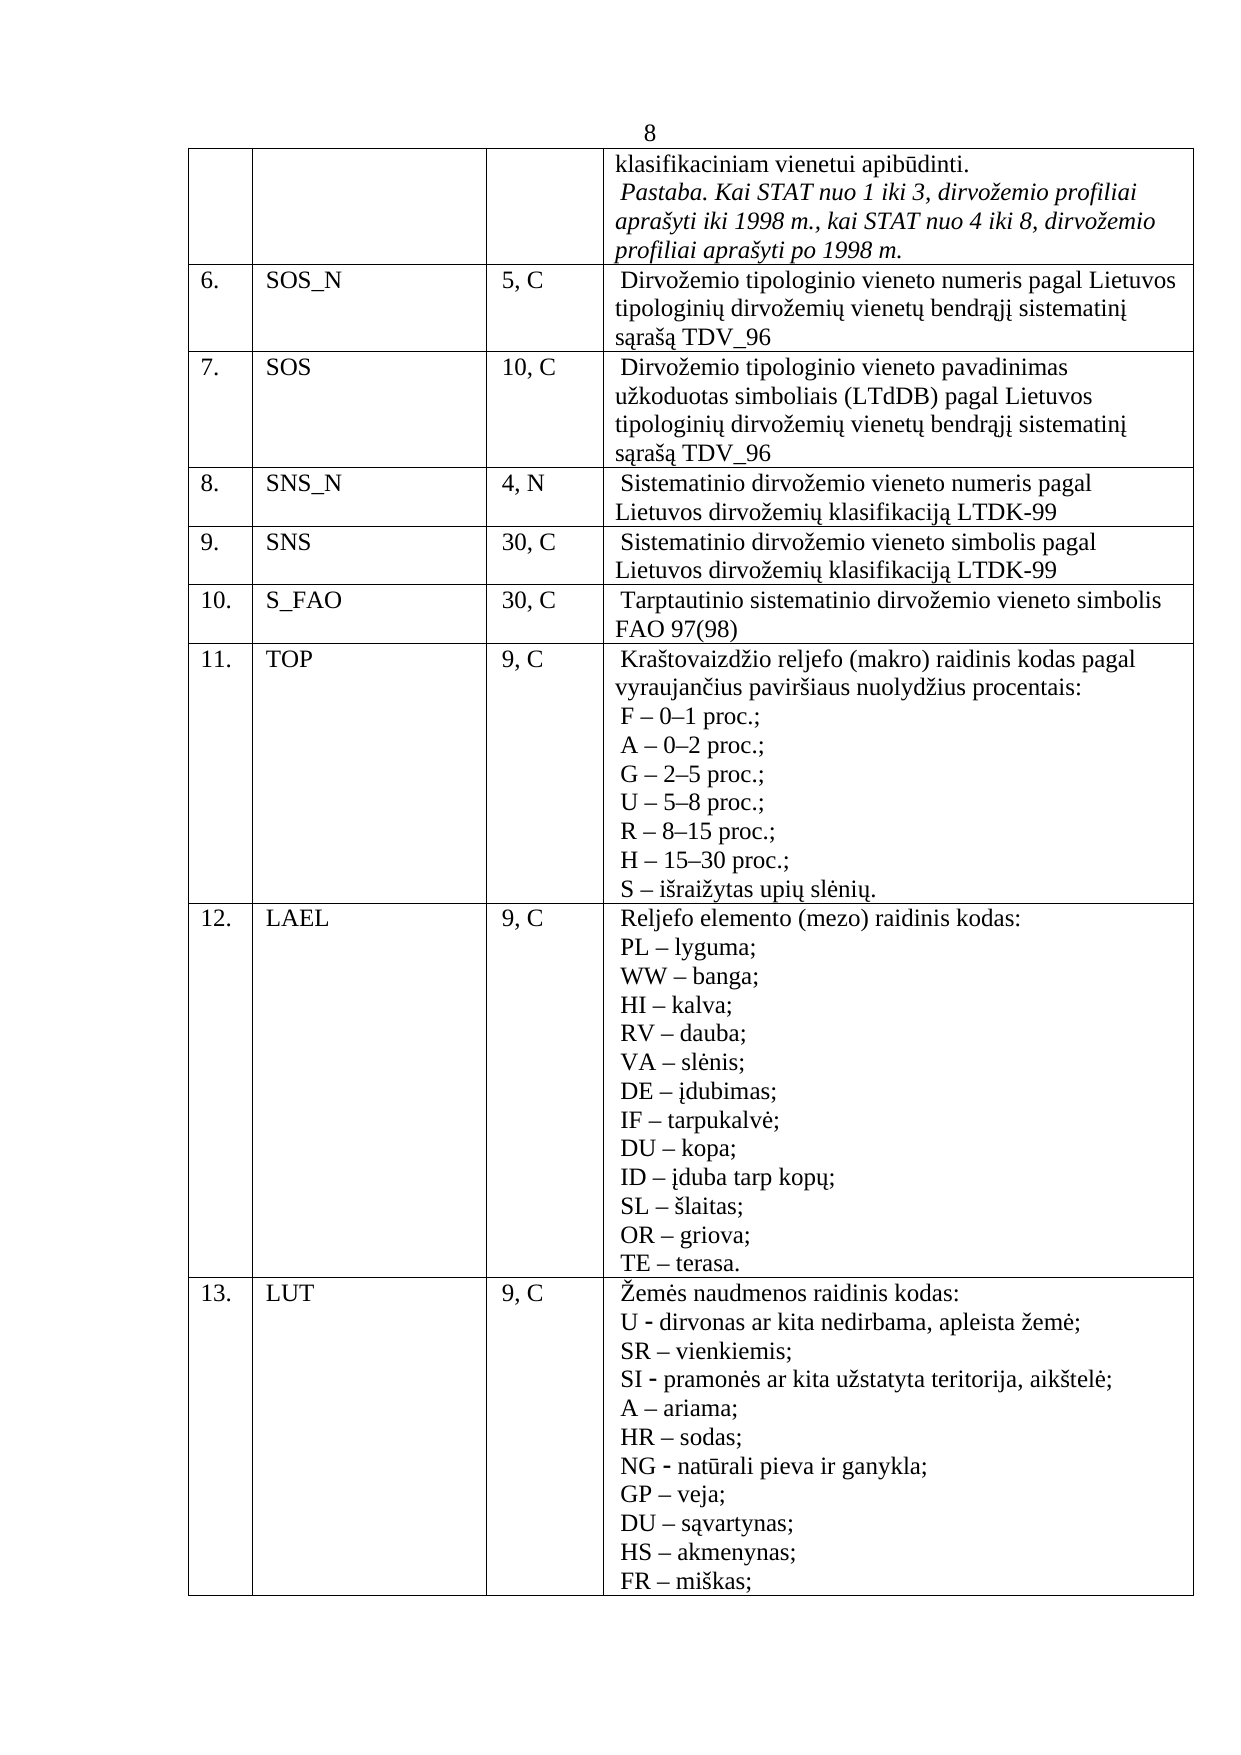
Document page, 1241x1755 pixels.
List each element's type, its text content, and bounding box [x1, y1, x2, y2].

table_cell 30, C [487, 585, 603, 643]
table_cell LUT [253, 1278, 486, 1594]
table_cell 9, C [487, 1278, 603, 1594]
table_cell 8. [189, 468, 252, 526]
table_cell Tarptautinio sistematinio dirvožemio vieneto simbolis FAO 97(98) [604, 585, 1193, 643]
table_cell SNS [253, 527, 486, 584]
table_cell 9, C [487, 904, 603, 1277]
table_cell Reljefo elemento (mezo) raidinis kodas: PL – lyguma; WW – banga; HI – kalva; RV – dauba; VA – slėnis; DE – įdubimas; IF – tarpukalvė; DU – kopa; ID – įduba tarp kopų; SL – šlaitas; OR – griova; TE – terasa. [604, 904, 1193, 1277]
table_cell 10. [189, 585, 252, 643]
table_cell SOS_N [253, 265, 486, 351]
table_cell 13. [189, 1278, 252, 1594]
table_cell [253, 149, 486, 264]
table_cell Sistematinio dirvožemio vieneto simbolis pagal Lietuvos dirvožemių klasifikaciją LTDK-99 [604, 527, 1193, 584]
table_cell 5, C [487, 265, 603, 351]
table_cell [487, 149, 603, 264]
table_cell 6. [189, 265, 252, 351]
table_cell Dirvožemio tipologinio vieneto numeris pagal Lietuvos tipologinių dirvožemių vienetų bendrąjį sistematinį sąrašą TDV_96 [604, 265, 1193, 351]
table_cell SNS_N [253, 468, 486, 526]
table_cell S_FAO [253, 585, 486, 643]
table_cell 7. [189, 352, 252, 467]
table_cell 9, C [487, 644, 603, 902]
table_cell SOS [253, 352, 486, 467]
table_cell Dirvožemio tipologinio vieneto pavadinimas užkoduotas simboliais (LTdDB) pagal Lietuvos tipologinių dirvožemių vienetų bendrąjį sistematinį sąrašą TDV_96 [604, 352, 1193, 467]
table_cell Kraštovaizdžio reljefo (makro) raidinis kodas pagal vyraujančius paviršiaus nuolydžius procentais: F – 0–1 proc.; A – 0–2 proc.; G – 2–5 proc.; U – 5–8 proc.; R – 8–15 proc.; H – 15–30 proc.; S – išraižytas upių slėnių. [604, 644, 1193, 902]
table_cell 12. [189, 904, 252, 1277]
table_cell 4, N [487, 468, 603, 526]
table_cell Žemės naudmenos raidinis kodas: U  dirvonas ar kita nedirbama, apleista žemė; SR – vienkiemis; SI  pramonės ar kita užstatyta teritorija, aikštelė; A – ariama; HR – sodas; NG  natūrali pieva ir ganykla; GP – veja; DU – sąvartynas; HS – akmenynas; FR – miškas; [604, 1278, 1193, 1594]
table_cell klasifikaciniam vienetui apibūdinti. Pastaba. Kai STAT nuo 1 iki 3, dirvožemio profiliai aprašyti iki 1998 m., kai STAT nuo 4 iki 8, dirvožemio profiliai aprašyti po 1998 m. [604, 149, 1193, 264]
table_cell Sistematinio dirvožemio vieneto numeris pagal Lietuvos dirvožemių klasifikaciją LTDK-99 [604, 468, 1193, 526]
table_cell LAEL [253, 904, 486, 1277]
table_cell TOP [253, 644, 486, 902]
table_cell 9. [189, 527, 252, 584]
table_cell 10, C [487, 352, 603, 467]
table_cell [189, 149, 252, 264]
table_cell 11. [189, 644, 252, 902]
table_cell 30, C [487, 527, 603, 584]
